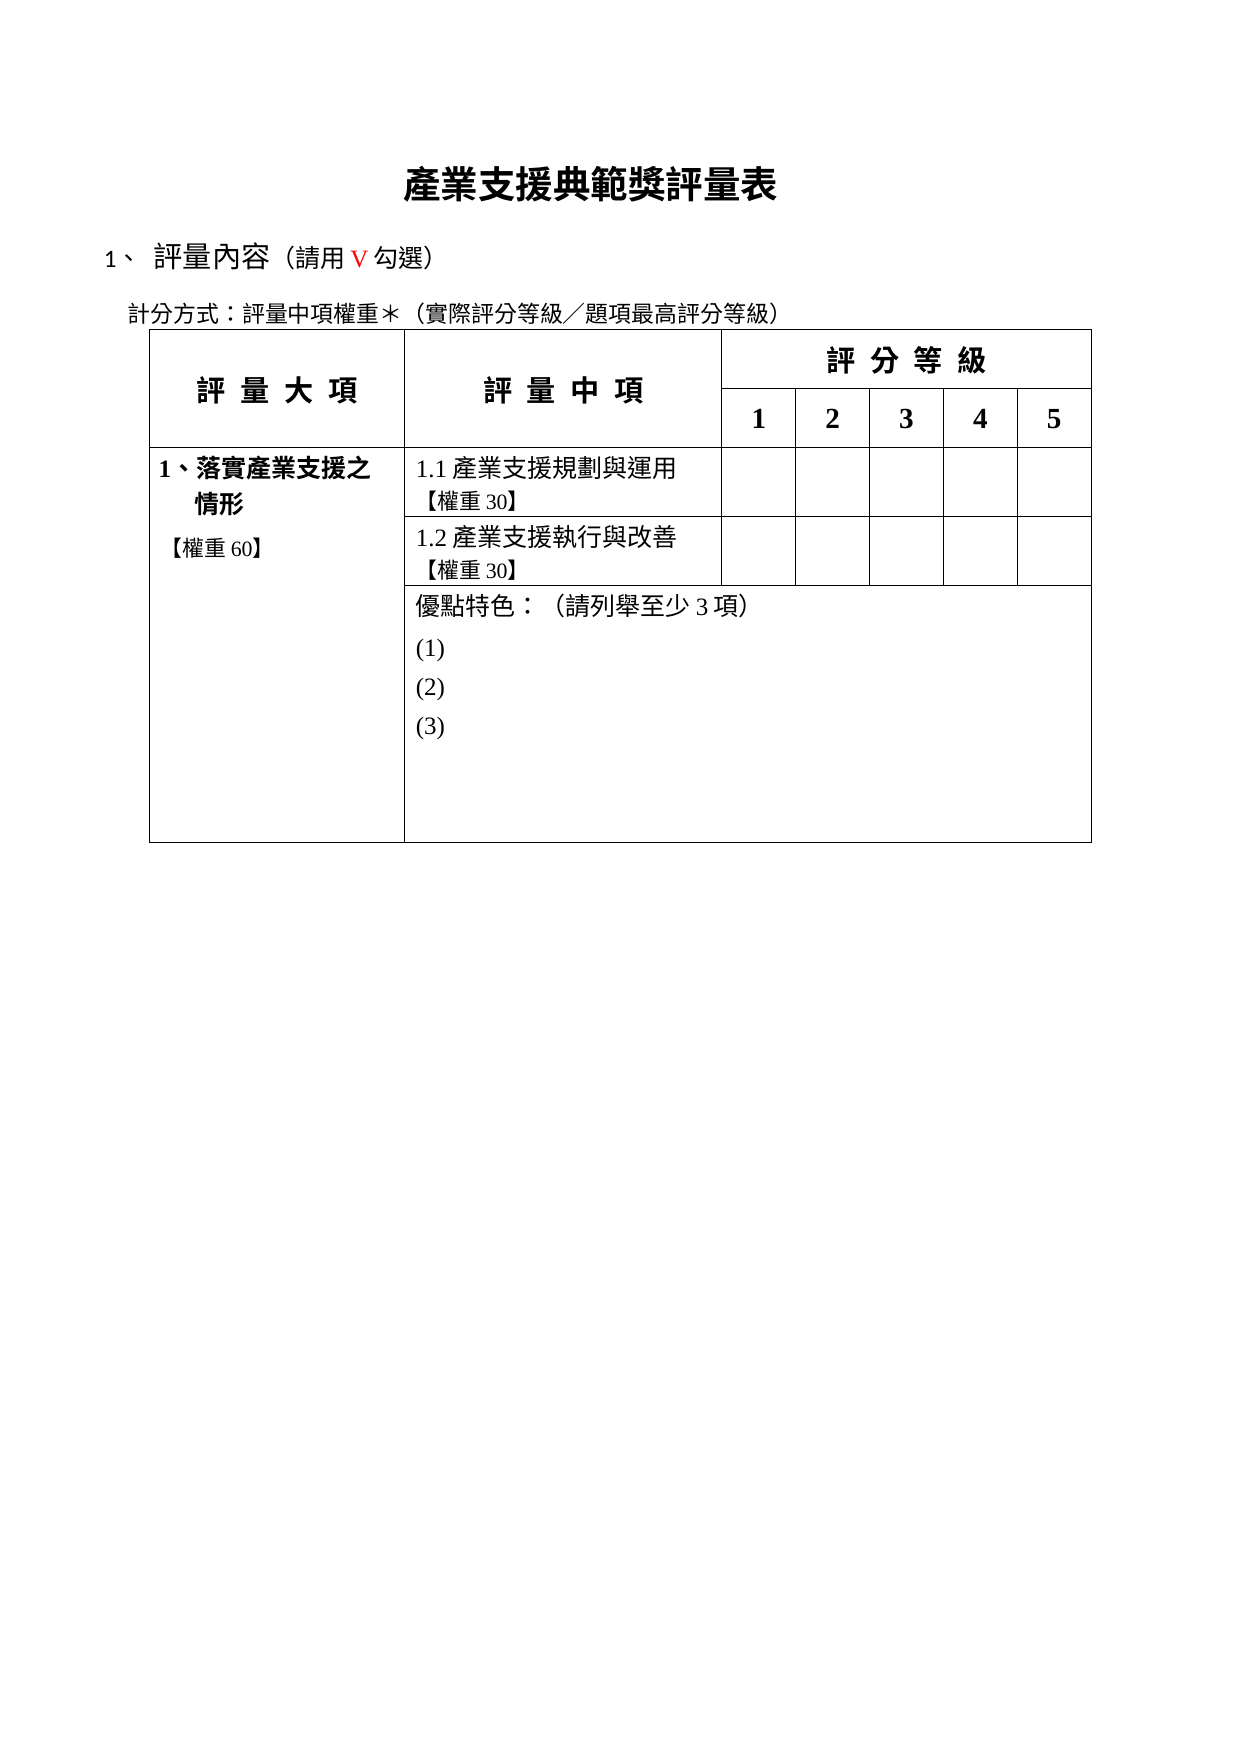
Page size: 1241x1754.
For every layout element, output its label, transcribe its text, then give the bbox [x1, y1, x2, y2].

table_cell [1018, 517, 1091, 585]
table_cell 1、落實產業支援之情形 【權重60】 [150, 448, 404, 842]
list 評量內容（請用V勾選） [103, 227, 1128, 277]
table_cell [722, 517, 795, 585]
table_cell [1018, 448, 1091, 516]
table_cell [796, 448, 869, 516]
table_cell [944, 448, 1017, 516]
text 產業支援典範獎評量表 [53, 158, 1128, 208]
table_cell [722, 448, 795, 516]
table_cell 1 [722, 389, 795, 447]
table_cell 3 [870, 389, 943, 447]
table_header 評 分 等 級 [722, 330, 1091, 388]
table_cell 5 [1018, 389, 1091, 447]
table_cell 優點特色：（請列舉至少3項） [405, 586, 1091, 842]
table_cell 1.2產業支援執行與改善 【權重30】 [405, 517, 721, 585]
table_cell 4 [944, 389, 1017, 447]
table_cell 2 [796, 389, 869, 447]
table_header 評 量 大 項 [150, 330, 404, 447]
table_cell [944, 517, 1017, 585]
table_header 評 量 中 項 [405, 330, 721, 447]
table_cell [796, 517, 869, 585]
table_cell 1.1產業支援規劃與運用 【權重30】 [405, 448, 721, 516]
table_cell [870, 517, 943, 585]
table_cell [870, 448, 943, 516]
text 計分方式：評量中項權重＊（實際評分等級／題項最高評分等級） [127, 296, 1128, 329]
